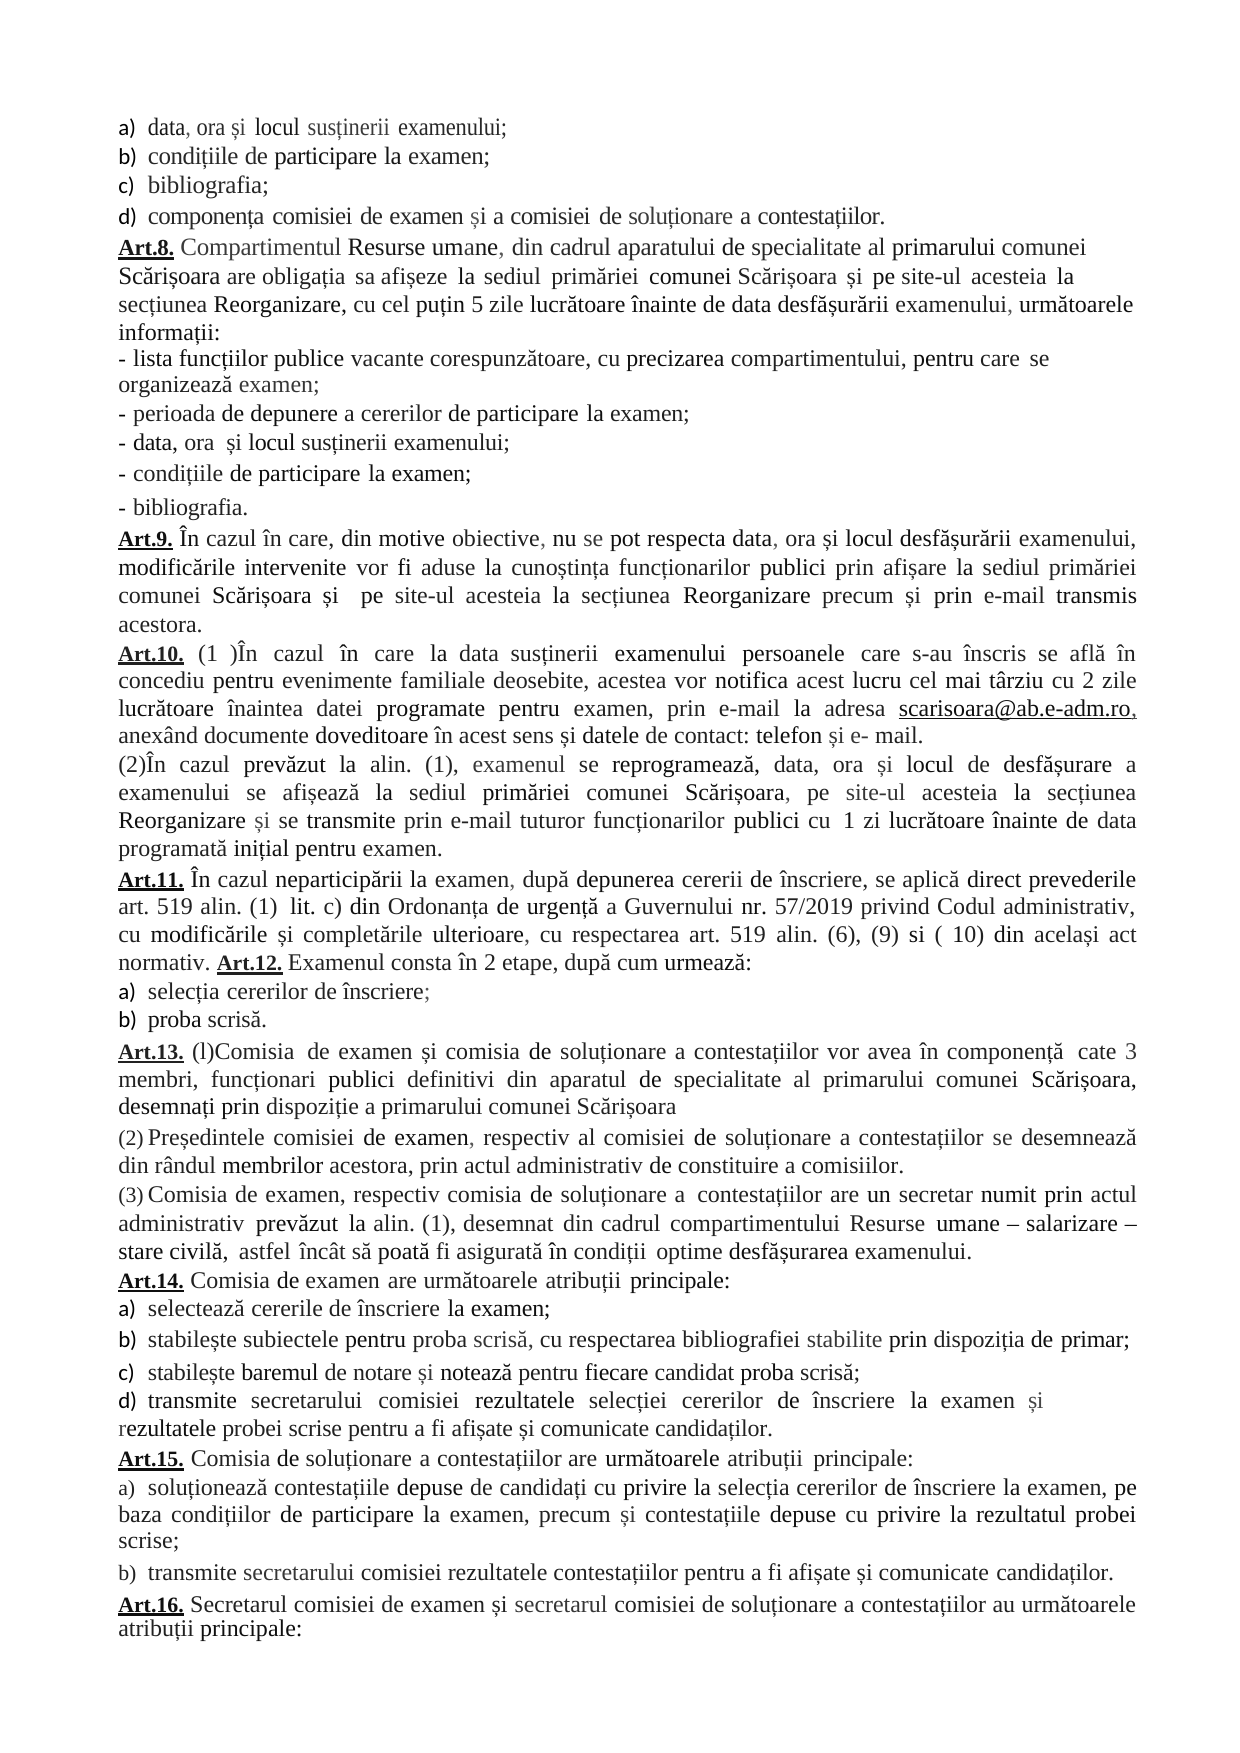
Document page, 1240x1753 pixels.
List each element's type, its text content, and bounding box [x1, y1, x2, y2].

list Comisia de examen, respectiv comisia de soluționare a contestațiilor are un secretar numit prin actul administrativ prevăzut la alin. (1), desemnat din cadrul compartimentului Resurse umane – salarizare – stare civilă, astfel încât să poată fi asigurată în condiții optime desfășurarea examenului. [118, 1181, 1137, 1264]
text (2)În cazul prevăzut la alin. (1), examenul se reprogramează, data, ora și locul de desfășurare a examenului se afișează la sediul primăriei comunei Scărișoara, pe site-ul acesteia la secțiunea Reorganizare și se transmite prin e-mail tuturor funcționarilor publici cu 1 zi lucrătoare înainte de data programată inițial pentru examen. [118, 750, 1137, 862]
list componența comisiei de examen și a comisiei de soluționare a contestațiilor. [118, 201, 1137, 230]
text Art.10. (1 )În cazul în care la data susținerii examenului persoanele care s-au înscris se află în concediu pentru evenimente familiale deosebite, acestea vor notifica acest lucru cel mai târziu cu 2 zile lucrătoare înaintea datei programate pentru examen, prin e-mail la adresa scarisoara@ab.e-adm.ro, anexând documente doveditoare în acest sens și datele de contact: telefon și e- mail. [118, 638, 1137, 749]
list transmite secretarului comisiei rezultatele selecției cererilor de înscriere la examen și rezultatele probei scrise pentru a fi afișate și comunicate candidaților. [118, 1386, 1137, 1442]
text Art.11. În cazul neparticipării la examen, după depunerea cererii de înscriere, se aplică direct prevederile art. 519 alin. (1) lit. c) din Ordonanța de urgență a Guvernului nr. 57/2019 privind Codul administrativ, cu modificările și completările ulterioare, cu respectarea art. 519 alin. (6), (9) si ( 10) din același act normativ. Art.12. Examenul consta în 2 etape, după cum urmează: [118, 865, 1137, 976]
list stabilește subiectele pentru proba scrisă, cu respectarea bibliografiei stabilite prin dispoziția de primar; [118, 1325, 1137, 1353]
list condițiile de participare la examen; [118, 141, 1137, 170]
list selecția cererilor de înscriere; [118, 977, 1137, 1005]
list stabilește baremul de notare și notează pentru fiecare candidat proba scrisă; [118, 1358, 1137, 1386]
list condițiile de participare la examen; [118, 458, 1137, 486]
text Art.15. Comisia de soluționare a contestațiilor are următoarele atribuții principale: [118, 1444, 1137, 1472]
list perioada de depunere a cererilor de participare la examen; [118, 399, 1137, 427]
text Art.16. Secretarul comisiei de examen și secretarul comisiei de soluționare a contestațiilor au următoarele atribuții principale: [118, 1592, 1137, 1642]
text Art.14. Comisia de examen are următoarele atribuții principale: [118, 1266, 1137, 1293]
list soluționează contestațiile depuse de candidați cu privire la selecția cererilor de înscriere la examen, pe baza condițiilor de participare la examen, precum și contestațiile depuse cu privire la rezultatul probei scrise; [118, 1475, 1137, 1553]
list proba scrisă. [118, 1005, 1137, 1033]
text Art.13. (l)Comisia de examen și comisia de soluționare a contestațiilor vor avea în componență cate 3 membri, funcționari publici definitivi din aparatul de specialitate al primarului comunei Scărișoara, desemnați prin dispoziție a primarului comunei Scărișoara [118, 1037, 1137, 1120]
list bibliografia. [118, 493, 1137, 521]
text Art.9. În cazul în care, din motive obiective, nu se pot respecta data, ora și locul desfășurării examenului, modificările intervenite vor fi aduse la cunoștința funcționarilor publici prin afișare la sediul primăriei comunei Scărișoara și pe site-ul acesteia la secțiunea Reorganizare precum și prin e-mail transmis acestora. [118, 524, 1137, 637]
list lista funcțiilor publice vacante corespunzătoare, cu precizarea compartimentului, pentru care se organizează examen; [118, 345, 1137, 398]
list bibliografia; [118, 170, 1137, 199]
list transmite secretarului comisiei rezultatele contestațiilor pentru a fi afișate și comunicate candidaților. [118, 1561, 1137, 1586]
list Președintele comisiei de examen, respectiv al comisiei de soluționare a contestațiilor se desemnează din rândul membrilor acestora, prin actul administrativ de constituire a comisiilor. [118, 1123, 1137, 1178]
list data, ora și locul susținerii examenului; [118, 112, 1137, 141]
text Art.8. Compartimentul Resurse umane, din cadrul aparatului de specialitate al primarului comunei Scărișoara are obligația sa afișeze la sediul primăriei comunei Scărișoara și pe site-ul acesteia la secțiunea Reorganizare, cu cel puțin 5 zile lucrătoare înainte de data desfășurării examenului, următoarele informații: [118, 232, 1137, 345]
list selectează cererile de înscriere la examen; [118, 1294, 1137, 1323]
list data, ora și locul susținerii examenului; [118, 428, 1137, 456]
